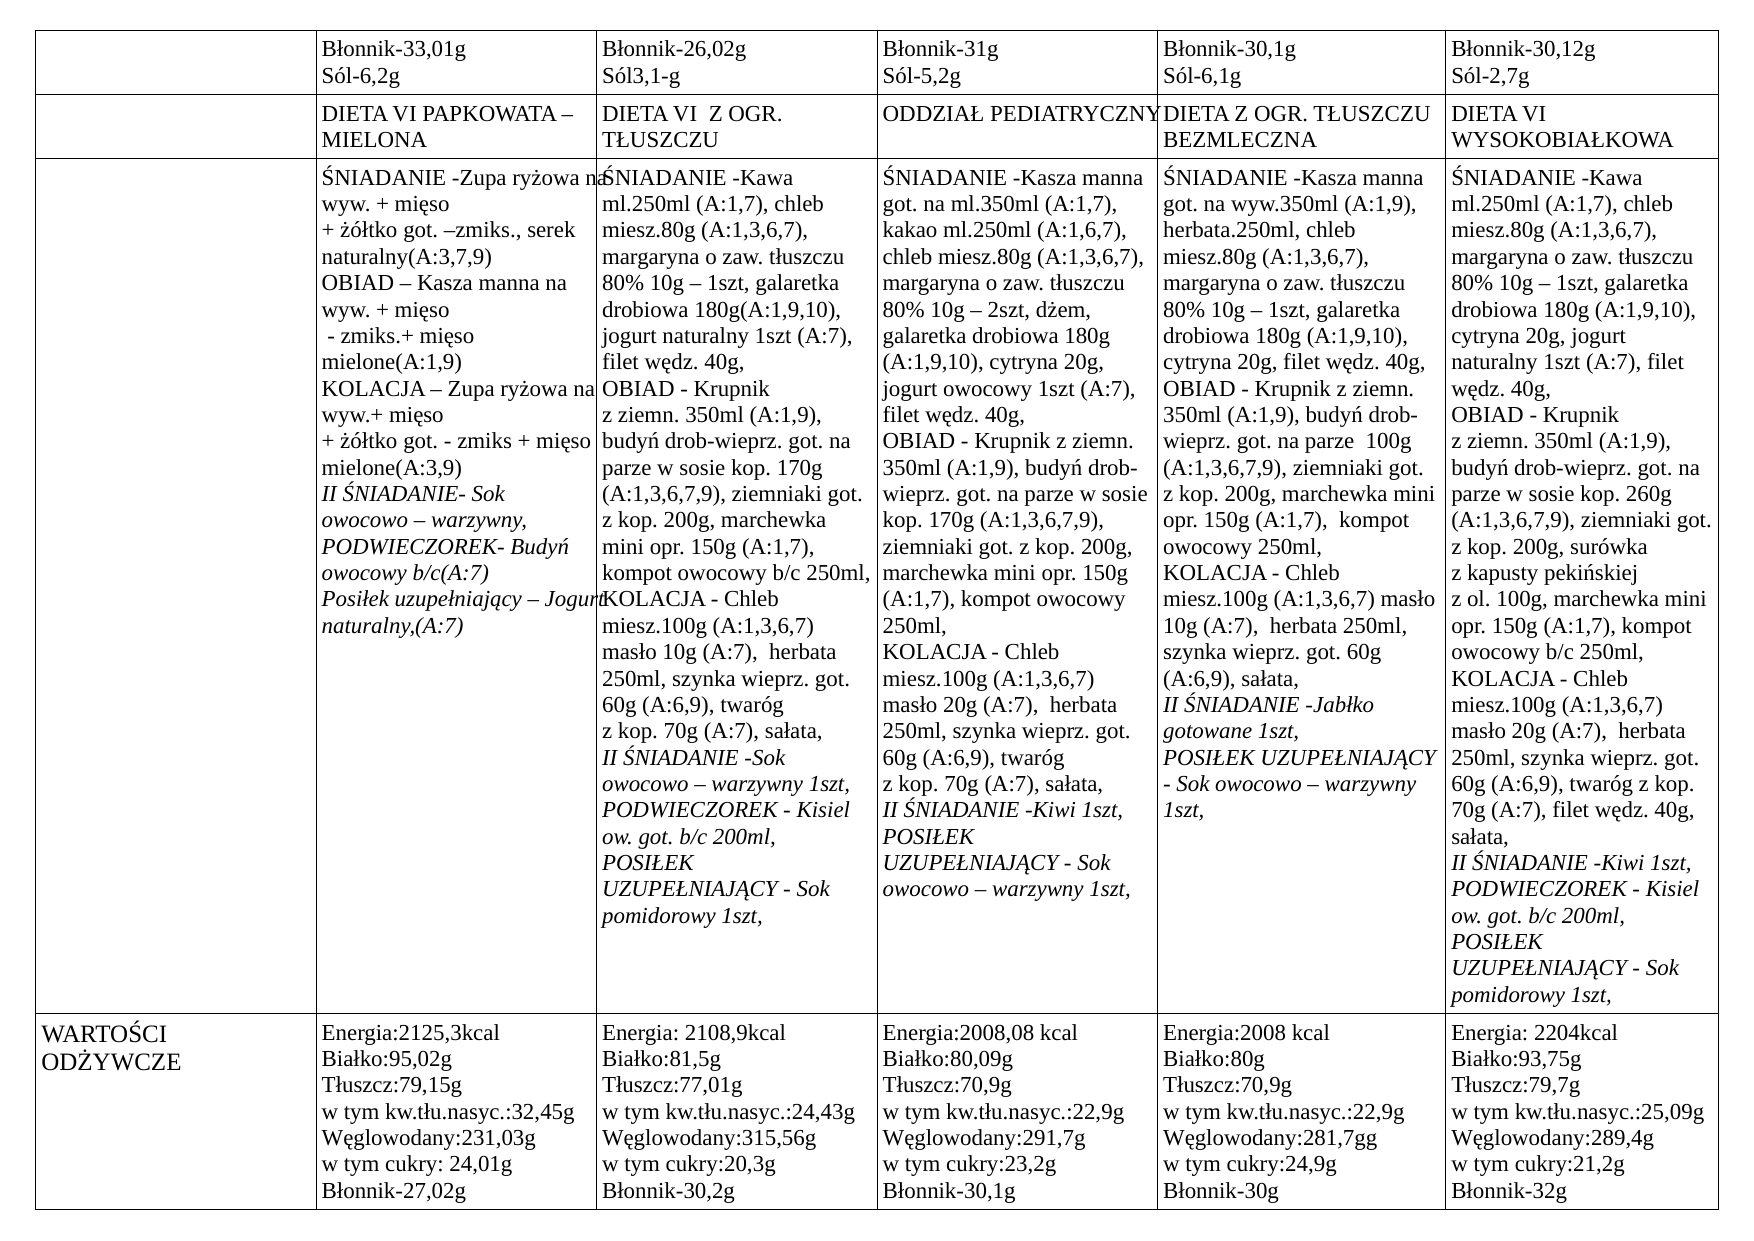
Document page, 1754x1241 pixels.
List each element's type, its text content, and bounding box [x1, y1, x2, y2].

table_cell DIETA VI PAPKOWATA – MIELONA [317, 95, 596, 158]
table_cell DIETA VI WYSOKOBIAŁKOWA [1446, 95, 1718, 158]
table_cell ŚNIADANIE -Kawa ml.250ml (A:1,7), chleb miesz.80g (A:1,3,6,7), margaryna o zaw. tłuszczu 80% 10g – 1szt, galaretka drobiowa 180g(A:1,9,10), jogurt naturalny 1szt (A:7), filet wędz. 40g, OBIAD - Krupnik z ziemn. 350ml (A:1,9), budyń drob-wieprz. got. na parze w sosie kop. 170g (A:1,3,6,7,9), ziemniaki got. z kop. 200g, marchewka mini opr. 150g (A:1,7), kompot owocowy b/c 250ml, KOLACJA - Chleb miesz.100g (A:1,3,6,7) masło 10g (A:7), herbata 250ml, szynka wieprz. got. 60g (A:6,9), twaróg z kop. 70g (A:7), sałata, II ŚNIADANIE -Sok owocowo – warzywny 1szt, PODWIECZOREK - Kisiel ow. got. b/c 200ml, POSIŁEK UZUPEŁNIAJĄCY - Sok pomidorowy 1szt, [597, 159, 877, 1013]
table_cell [36, 95, 316, 158]
table_cell [36, 31, 316, 94]
table_cell Energia:2008 kcal Białko:80g Tłuszcz:70,9g w tym kw.tłu.nasyc.:22,9g Węglowodany:281,7gg w tym cukry:24,9g Błonnik-30g [1158, 1014, 1445, 1209]
table_cell DIETA VI Z OGR. TŁUSZCZU [597, 95, 877, 158]
table_cell [36, 159, 316, 1013]
table_cell ŚNIADANIE -Kawa ml.250ml (A:1,7), chleb miesz.80g (A:1,3,6,7), margaryna o zaw. tłuszczu 80% 10g – 1szt, galaretka drobiowa 180g (A:1,9,10), cytryna 20g, jogurt naturalny 1szt (A:7), filet wędz. 40g, OBIAD - Krupnik z ziemn. 350ml (A:1,9), budyń drob-wieprz. got. na parze w sosie kop. 260g (A:1,3,6,7,9), ziemniaki got. z kop. 200g, surówka z kapusty pekińskiej z ol. 100g, marchewka mini opr. 150g (A:1,7), kompot owocowy b/c 250ml, KOLACJA - Chleb miesz.100g (A:1,3,6,7) masło 20g (A:7), herbata 250ml, szynka wieprz. got. 60g (A:6,9), twaróg z kop. 70g (A:7), filet wędz. 40g, sałata, II ŚNIADANIE -Kiwi 1szt, PODWIECZOREK - Kisiel ow. got. b/c 200ml, POSIŁEK UZUPEŁNIAJĄCY - Sok pomidorowy 1szt, [1446, 159, 1718, 1013]
table_cell Błonnik-33,01g Sól-6,2g [317, 31, 596, 94]
table_cell Błonnik-26,02g Sól3,1-g [597, 31, 877, 94]
table_cell Energia:2125,3kcal Białko:95,02g Tłuszcz:79,15g w tym kw.tłu.nasyc.:32,45g Węglowodany:231,03g w tym cukry: 24,01g Błonnik-27,02g [317, 1014, 596, 1209]
table_cell Energia: 2204kcal Białko:93,75g Tłuszcz:79,7g w tym kw.tłu.nasyc.:25,09g Węglowodany:289,4g w tym cukry:21,2g Błonnik-32g [1446, 1014, 1718, 1209]
table_cell DIETA Z OGR. TŁUSZCZU BEZMLECZNA [1158, 95, 1445, 158]
table_cell ODDZIAŁ PEDIATRYCZNY [878, 95, 1157, 158]
table_cell Błonnik-30,1g Sól-6,1g [1158, 31, 1445, 94]
table_cell Energia:2008,08 kcal Białko:80,09g Tłuszcz:70,9g w tym kw.tłu.nasyc.:22,9g Węglowodany:291,7g w tym cukry:23,2g Błonnik-30,1g [878, 1014, 1157, 1209]
table_cell Energia: 2108,9kcal Białko:81,5g Tłuszcz:77,01g w tym kw.tłu.nasyc.:24,43g Węglowodany:315,56g w tym cukry:20,3g Błonnik-30,2g [597, 1014, 877, 1209]
table_cell ŚNIADANIE -Kasza manna got. na wyw.350ml (A:1,9), herbata.250ml, chleb miesz.80g (A:1,3,6,7), margaryna o zaw. tłuszczu 80% 10g – 1szt, galaretka drobiowa 180g (A:1,9,10), cytryna 20g, filet wędz. 40g, OBIAD - Krupnik z ziemn. 350ml (A:1,9), budyń drob-wieprz. got. na parze 100g (A:1,3,6,7,9), ziemniaki got. z kop. 200g, marchewka mini opr. 150g (A:1,7), kompot owocowy 250ml, KOLACJA - Chleb miesz.100g (A:1,3,6,7) masło 10g (A:7), herbata 250ml, szynka wieprz. got. 60g (A:6,9), sałata, II ŚNIADANIE -Jabłko gotowane 1szt, POSIŁEK UZUPEŁNIAJĄCY - Sok owocowo – warzywny 1szt, [1158, 159, 1445, 1013]
table_cell ŚNIADANIE -Zupa ryżowa na wyw. + mięso + żółtko got. –zmiks., serek naturalny(A:3,7,9) OBIAD – Kasza manna na wyw. + mięso - zmiks.+ mięso mielone(A:1,9) KOLACJA – Zupa ryżowa na wyw.+ mięso + żółtko got. - zmiks + mięso mielone(A:3,9) II ŚNIADANIE- Sok owocowo – warzywny, PODWIECZOREK- Budyń owocowy b/c(A:7) Posiłek uzupełniający – Jogurt naturalny,(A:7) [317, 159, 596, 1013]
table_cell WARTOŚCI ODŻYWCZE [36, 1014, 316, 1209]
table_cell Błonnik-31g Sól-5,2g [878, 31, 1157, 94]
table_cell ŚNIADANIE -Kasza manna got. na ml.350ml (A:1,7), kakao ml.250ml (A:1,6,7), chleb miesz.80g (A:1,3,6,7), margaryna o zaw. tłuszczu 80% 10g – 2szt, dżem, galaretka drobiowa 180g (A:1,9,10), cytryna 20g, jogurt owocowy 1szt (A:7), filet wędz. 40g, OBIAD - Krupnik z ziemn. 350ml (A:1,9), budyń drob-wieprz. got. na parze w sosie kop. 170g (A:1,3,6,7,9), ziemniaki got. z kop. 200g, marchewka mini opr. 150g (A:1,7), kompot owocowy 250ml, KOLACJA - Chleb miesz.100g (A:1,3,6,7) masło 20g (A:7), herbata 250ml, szynka wieprz. got. 60g (A:6,9), twaróg z kop. 70g (A:7), sałata, II ŚNIADANIE -Kiwi 1szt, POSIŁEK UZUPEŁNIAJĄCY - Sok owocowo – warzywny 1szt, [878, 159, 1157, 1013]
table_cell Błonnik-30,12g Sól-2,7g [1446, 31, 1718, 94]
